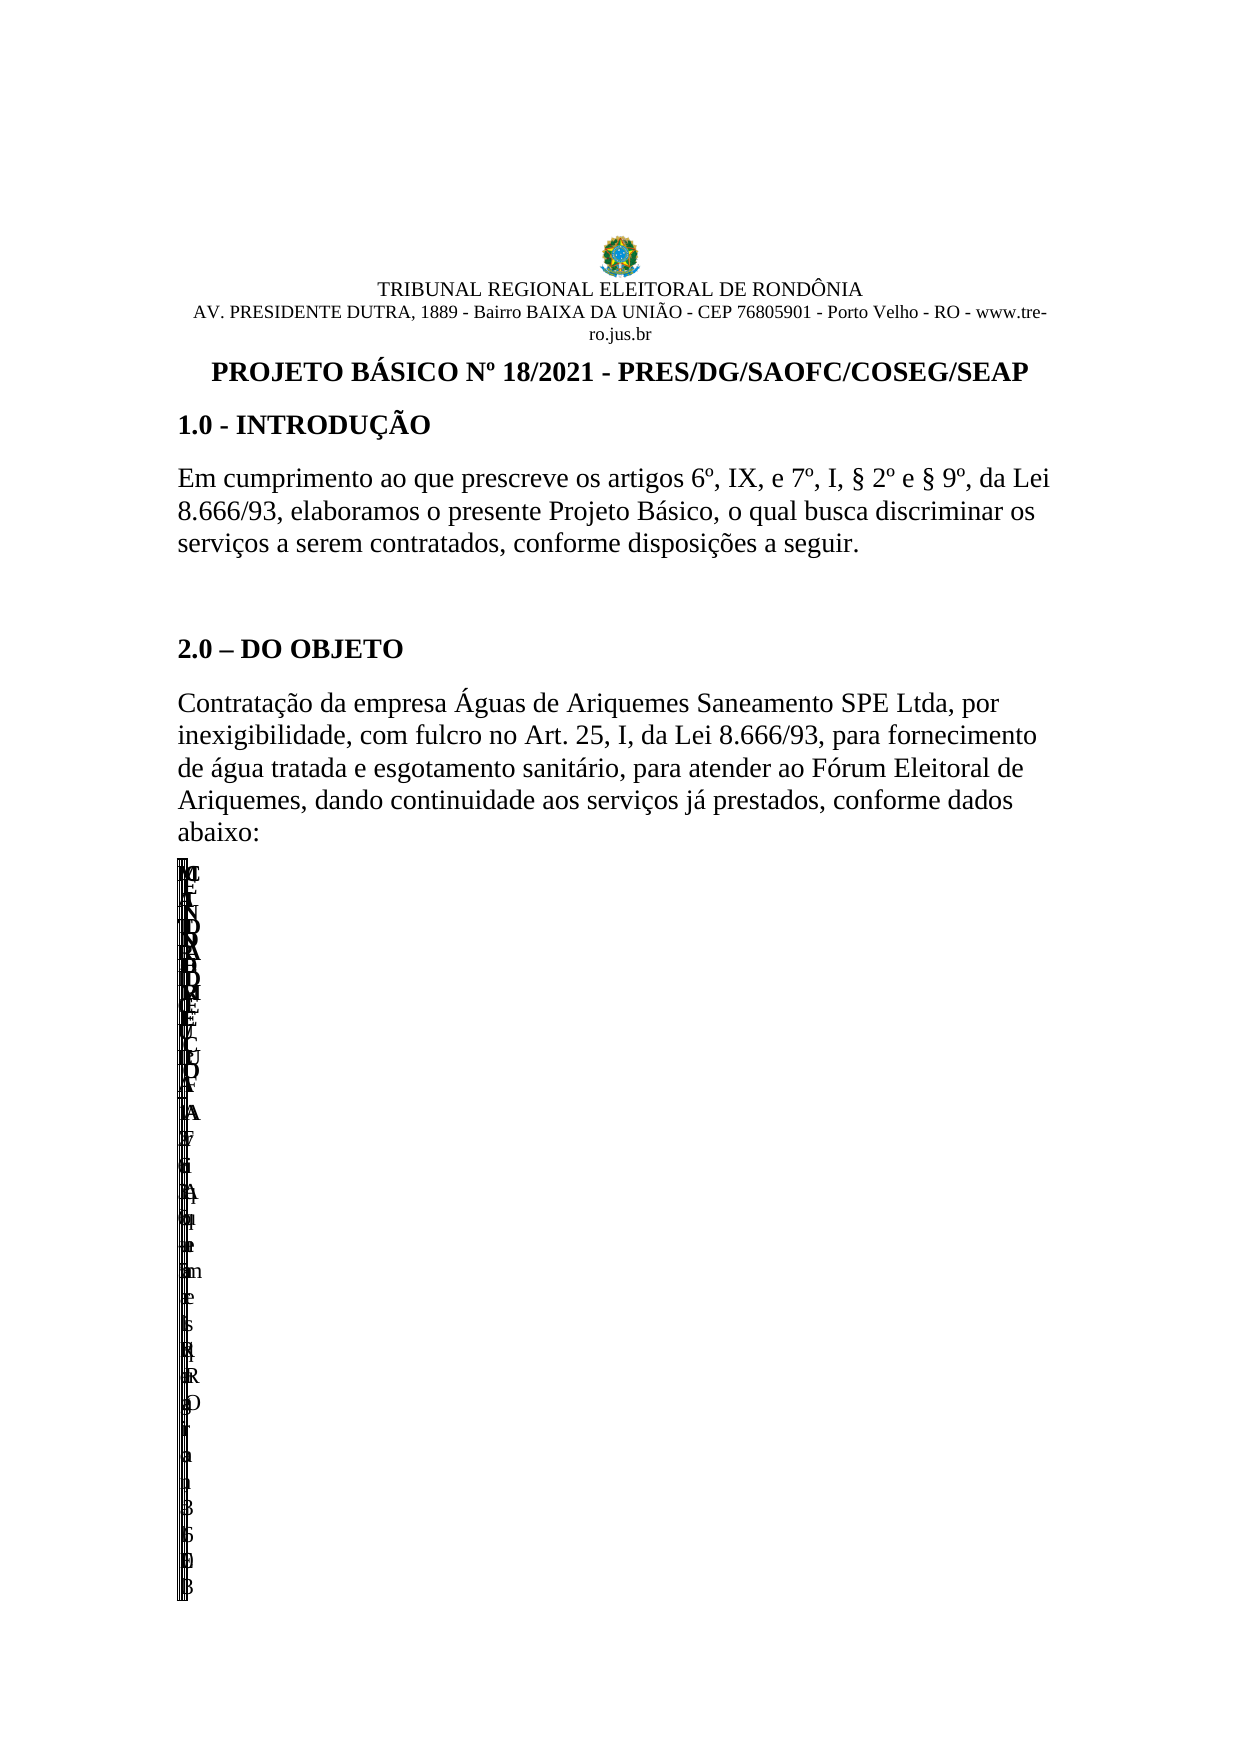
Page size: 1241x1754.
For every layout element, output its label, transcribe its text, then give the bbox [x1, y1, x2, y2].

text AV. PRESIDENTE DUTRA, 1889 - Bairro BAIXA DA UNIÃO - CEP 76805901 - Porto Velho - RO - www.tre-ro.jus.br [177, 301, 1063, 344]
text Em cumprimento ao que prescreve os artigos 6º, IX, e 7º, I, § 2º e § 9º, da Lei 8.666/93, elaboramos o presente Projeto Básico, o qual busca discriminar os serviços a serem contratados, conforme disposições a seguir. [177, 461, 1063, 558]
text 2.0 – DO OBJETO [177, 633, 1063, 665]
text 1.0 - INTRODUÇÃO [177, 408, 1063, 441]
text TRIBUNAL REGIONAL ELEITORAL DE RONDÔNIA [177, 277, 1063, 301]
text Projeto Básico Nº 18/2021 - PRES/DG/SAOFC/COSEG/SEAP [177, 355, 1063, 387]
text Contratação da empresa Águas de Ariquemes Saneamento SPE Ltda, por inexigibilidade, com fulcro no Art. 25, I, da Lei 8.666/93, para fornecimento de água tratada e esgotamento sanitário, para atender ao Fórum Eleitoral de Ariquemes, dando continuidade aos serviços já prestados, conforme dados abaixo: [177, 686, 1063, 848]
